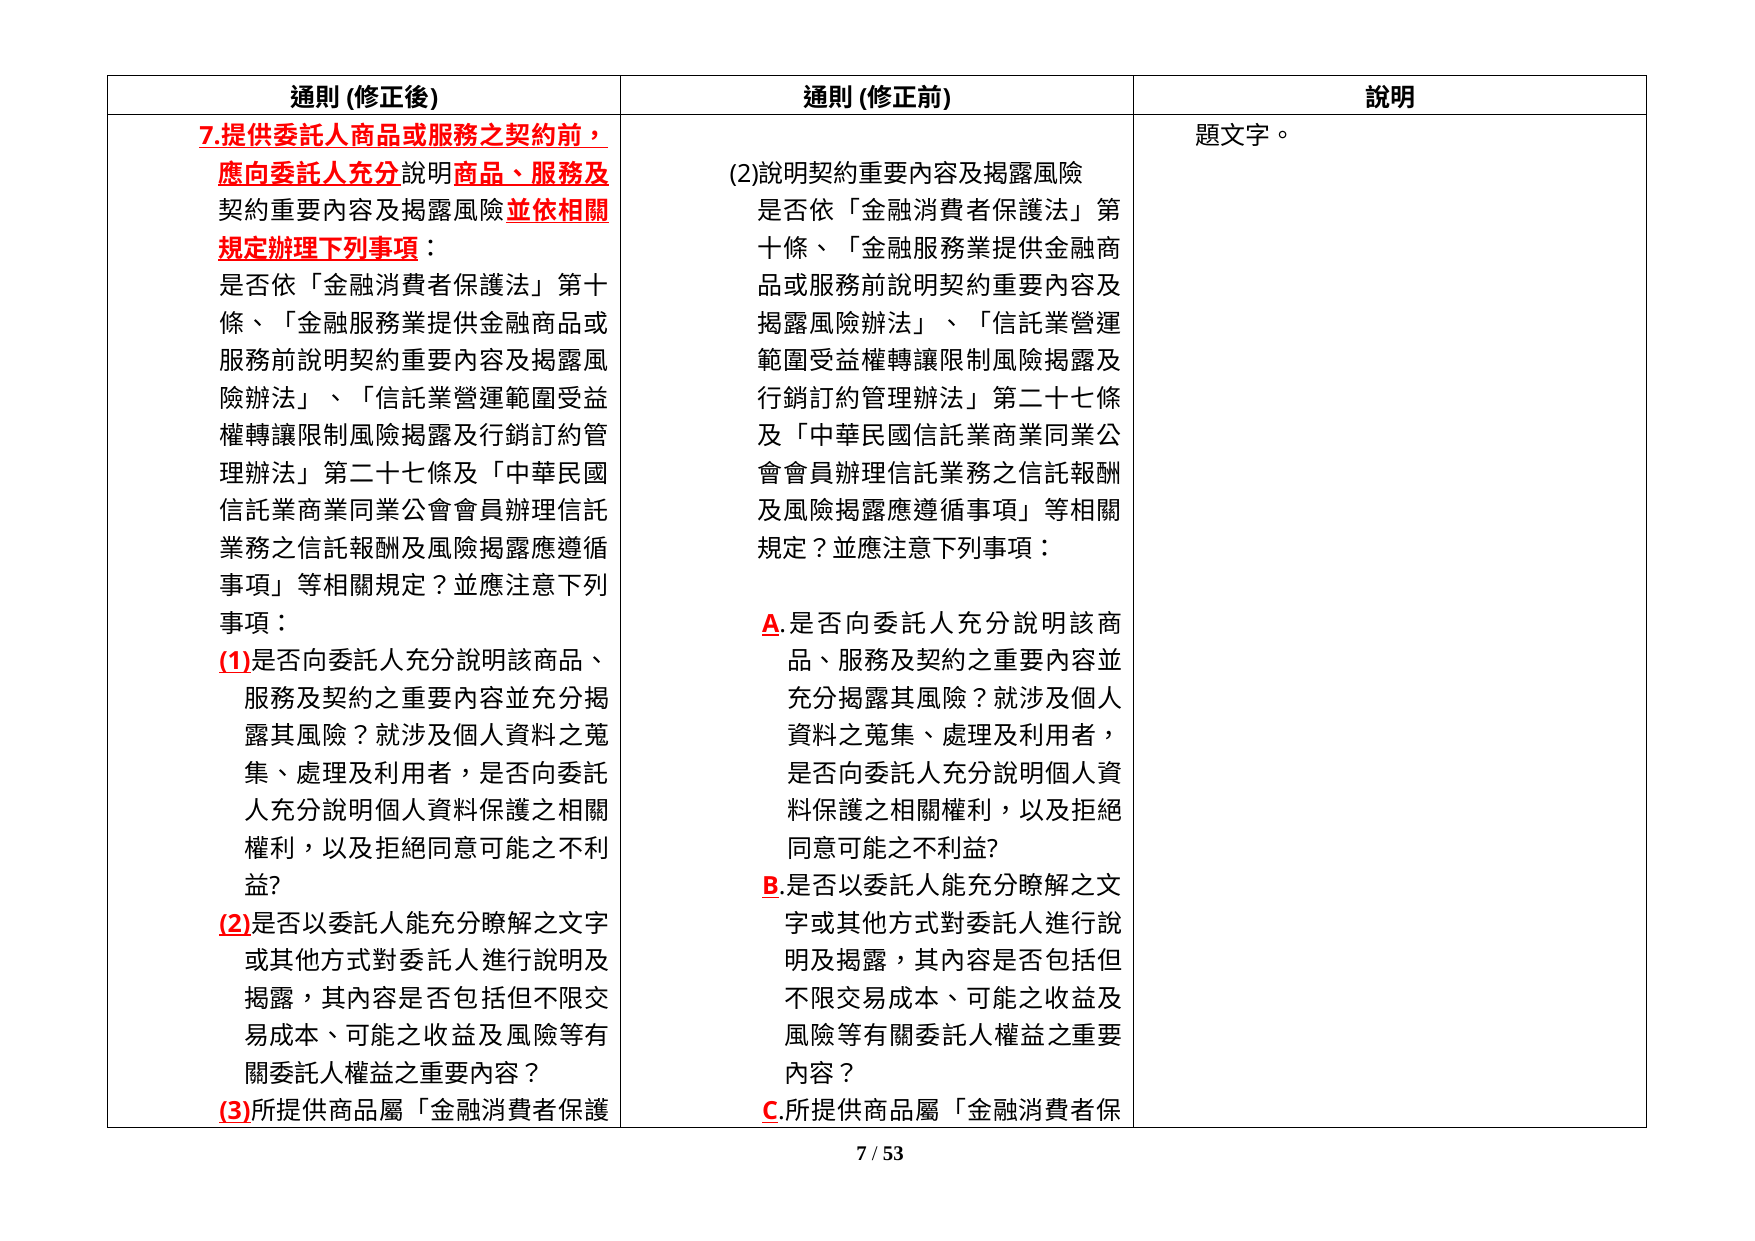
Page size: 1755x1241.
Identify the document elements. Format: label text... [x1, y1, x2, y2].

table_cell 題文字。 [1134, 115, 1646, 1127]
table_cell (2)說明契約重要內容及揭露風險 是否依「金融消費者保護法」第十條、「金融服務業提供金融商品或服務前說明契約重要內容及揭露風險辦法」、「信託業營運範圍受益權轉讓限制風險揭露及行銷訂約管理辦法」第二十七條及「中華民國信託業商業同業公會會員辦理信託業務之信託報酬及風險揭露應遵循事項」等相關規定？並應注意下列事項： A.是否向委託人充分說明該商品、服務及契約之重要內容並充分揭露其風險？就涉及個人資料之蒐集、處理及利用者，是否向委託人充分說明個人資料保護之相關權利，以及拒絕同意可能之不利益? B.是否以委託人能充分瞭解之文字或其他方式對委託人進行說明及揭露，其內容是否包括但不限交易成本、可能之收益及風險等有關委託人權益之重要內容？ C.所提供商品屬「金融消費者保 [621, 115, 1133, 1127]
table_header 通則 (修正後) [108, 76, 620, 113]
table_cell 7.提供委託人商品或服務之契約前，應向委託人充分說明商品、服務及契約重要內容及揭露風險並依相關規定辦理下列事項： 是否依「金融消費者保護法」第十條、「金融服務業提供金融商品或服務前說明契約重要內容及揭露風險辦法」、「信託業營運範圍受益權轉讓限制風險揭露及行銷訂約管理辦法」第二十七條及「中華民國信託業商業同業公會會員辦理信託業務之信託報酬及風險揭露應遵循事項」等相關規定？並應注意下列事項： (1)是否向委託人充分說明該商品、服務及契約之重要內容並充分揭露其風險？就涉及個人資料之蒐集、處理及利用者，是否向委託人充分說明個人資料保護之相關權利，以及拒絕同意可能之不利益? (2)是否以委託人能充分瞭解之文字或其他方式對委託人進行說明及揭露，其內容是否包括但不限交易成本、可能之收益及風險等有關委託人權益之重要內容？ (3)所提供商品屬「金融消費者保護 [108, 115, 620, 1127]
table_header 說明 [1134, 76, 1646, 113]
table_header 通則 (修正前) [621, 76, 1133, 113]
